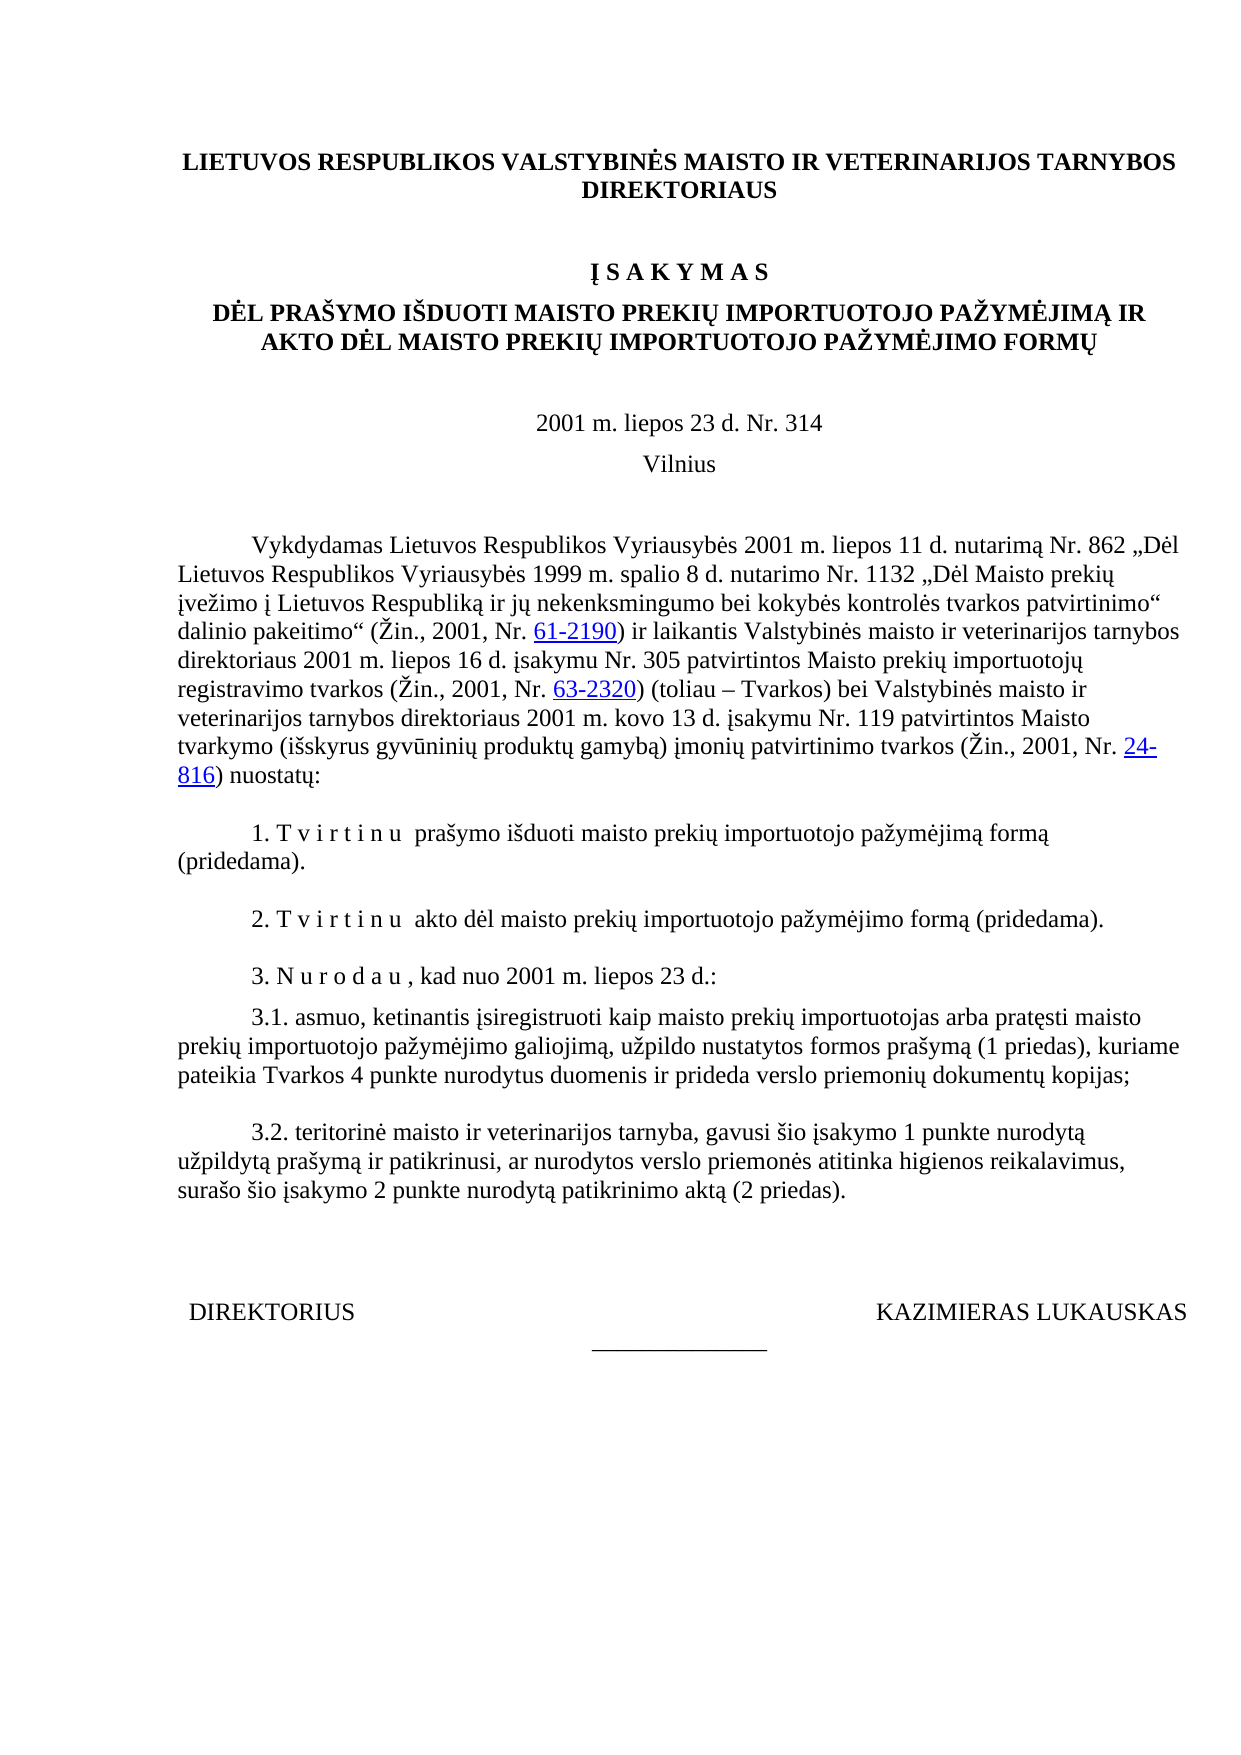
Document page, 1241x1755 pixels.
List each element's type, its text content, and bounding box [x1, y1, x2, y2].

text ______________ [177, 1326, 1181, 1354]
text LIETUVOS RESPUBLIKOS VALSTYBINĖS MAISTO IR VETERINARIJOS TARNYBOS DIREKTORIAUS [177, 147, 1181, 204]
text 3.2. teritorinė maisto ir veterinarijos tarnyba, gavusi šio įsakymo 1 punkte nurodytą užpildytą prašymą ir patikrinusi, ar nurodytos verslo priemonės atitinka higienos reikalavimus, surašo šio įsakymo 2 punkte nurodytą patikrinimo aktą (2 priedas). [177, 1117, 1181, 1203]
text 2. Tvirtinu akto dėl maisto prekių importuotojo pažymėjimo formą (pridedama). [177, 904, 1181, 933]
table_header Direktorius [177, 1297, 749, 1326]
text 3. Nurodau, kad nuo 2001 m. liepos 23 d.: [177, 961, 1181, 990]
text DĖL PRAŠYMO IŠDUOTI MAISTO PREKIŲ IMPORTUOTOJO PAŽYMĖJIMĄ IR AKTO DĖL MAISTO PREKIŲ IMPORTUOTOJO PAŽYMĖJIMO FORMŲ [177, 298, 1181, 355]
text ĮSAKYMAS [177, 257, 1181, 286]
text 1. Tvirtinu prašymo išduoti maisto prekių importuotojo pažymėjimą formą (pridedama). [177, 818, 1181, 875]
text Vykdydamas Lietuvos Respublikos Vyriausybės 2001 m. liepos 11 d. nutarimą Nr. 862 „Dėl Lietuvos Respublikos Vyriausybės 1999 m. spalio 8 d. nutarimo Nr. 1132 „Dėl Maisto prekių įvežimo į Lietuvos Respubliką ir jų nekenksmingumo bei kokybės kontrolės tvarkos patvirtinimo“ dalinio pakeitimo“ (Žin., 2001, Nr. 61-2190) ir laikantis Valstybinės maisto ir veterinarijos tarnybos direktoriaus 2001 m. liepos 16 d. įsakymu Nr. 305 patvirtintos Maisto prekių importuotojų registravimo tvarkos (Žin., 2001, Nr. 63-2320) (toliau – Tvarkos) bei Valstybinės maisto ir veterinarijos tarnybos direktoriaus 2001 m. kovo 13 d. įsakymu Nr. 119 patvirtintos Maisto tvarkymo (išskyrus gyvūninių produktų gamybą) įmonių patvirtinimo tvarkos (Žin., 2001, Nr. 24-816) nuostatų: [177, 530, 1181, 789]
text 2001 m. liepos 23 d. Nr. 314 [177, 408, 1181, 437]
text 3.1. asmuo, ketinantis įsiregistruoti kaip maisto prekių importuotojas arba pratęsti maisto prekių importuotojo pažymėjimo galiojimą, užpildo nustatytos formos prašymą (1 priedas), kuriame pateikia Tvarkos 4 punkte nurodytus duomenis ir prideda verslo priemonių dokumentų kopijas; [177, 1002, 1181, 1088]
text Vilnius [177, 449, 1181, 477]
table_header Kazimieras Lukauskas [749, 1297, 1199, 1326]
